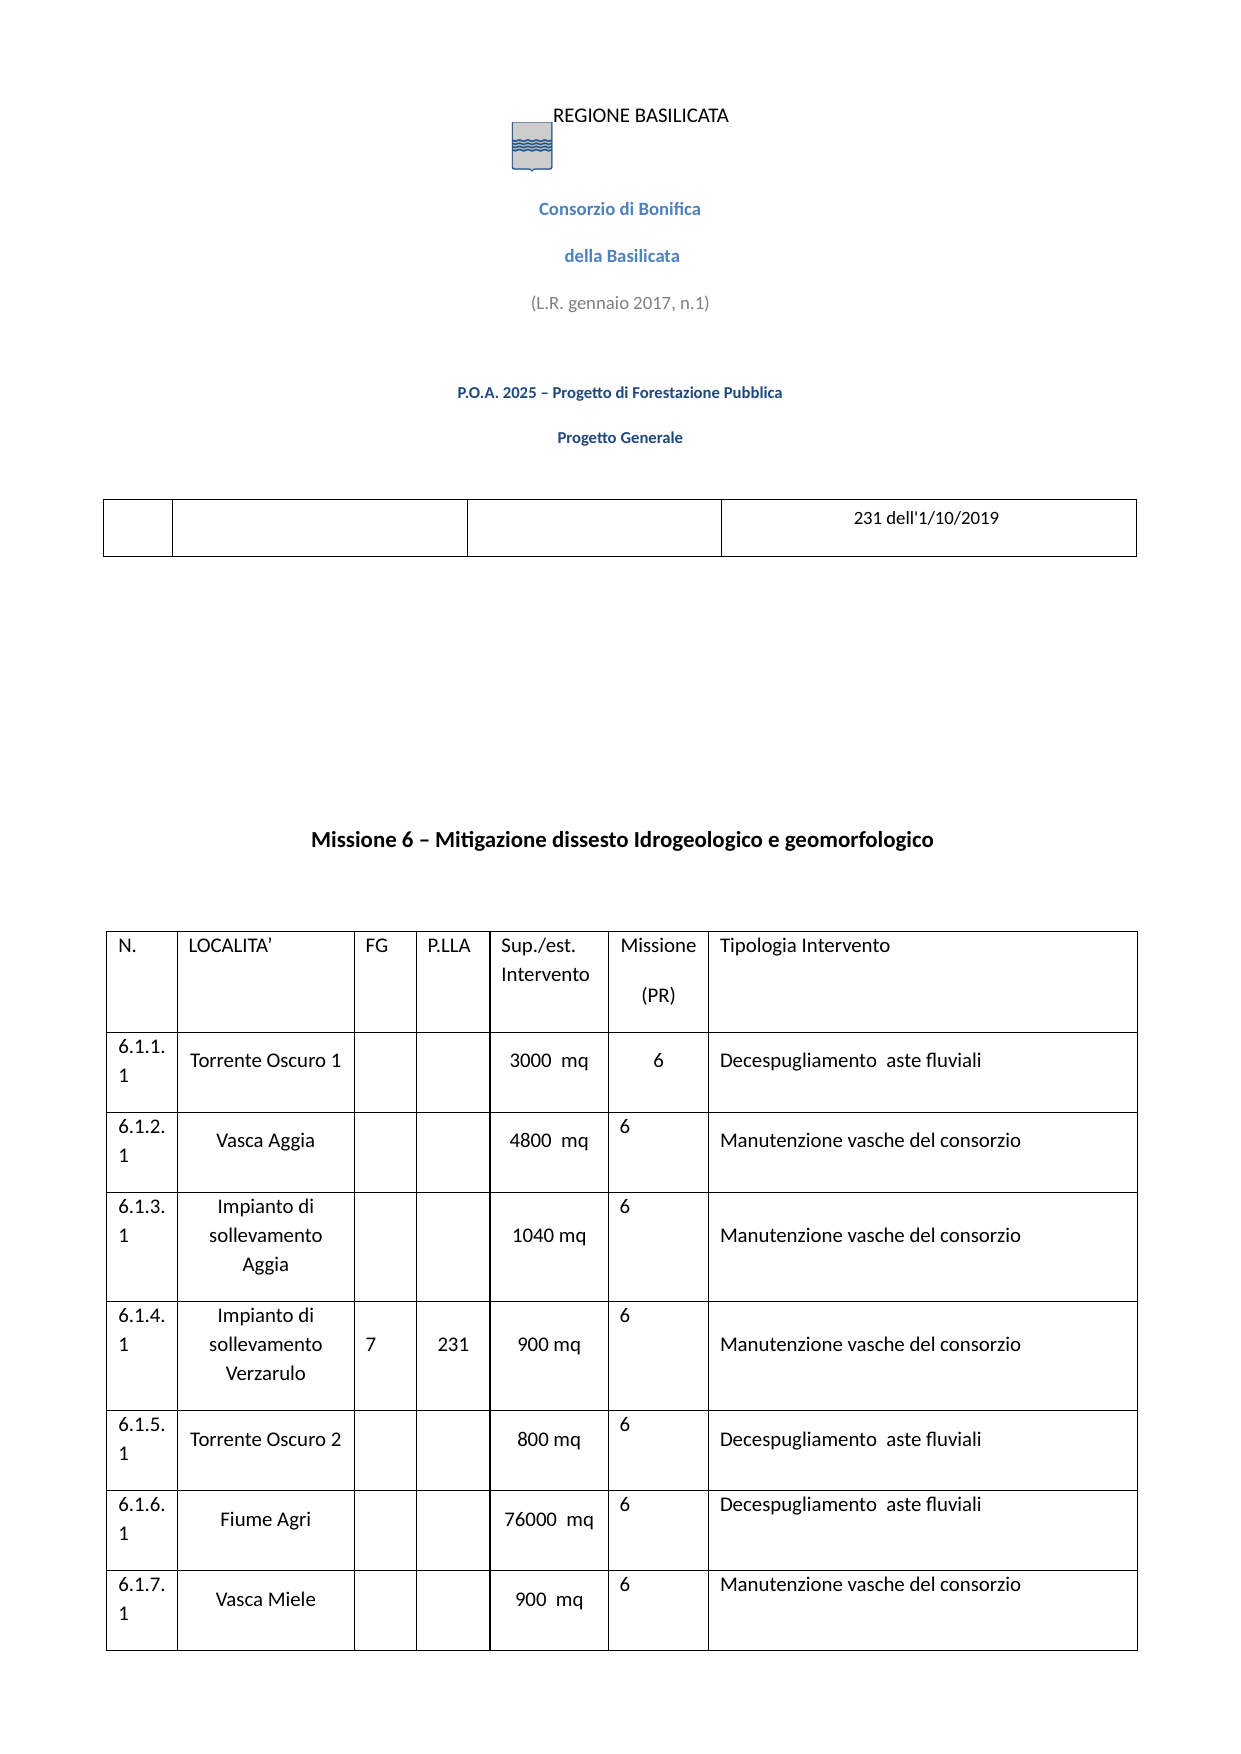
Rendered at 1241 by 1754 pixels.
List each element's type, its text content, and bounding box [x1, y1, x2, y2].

table_cell 6 [609, 1411, 708, 1490]
table_cell Decespugliamento aste fluviali [709, 1411, 1137, 1490]
table_cell Impianto di sollevamento Aggia [178, 1193, 354, 1301]
table_cell Torrente Oscuro 2 [178, 1411, 354, 1490]
table_cell [417, 1571, 489, 1650]
table_cell 900 mq [491, 1302, 608, 1410]
table_cell [355, 1193, 416, 1301]
table_cell [355, 1411, 416, 1490]
table_header P.LLA [417, 932, 489, 1032]
table_cell Manutenzione vasche del consorzio [709, 1113, 1137, 1192]
table_cell 6.1.7.1 [107, 1571, 177, 1650]
table_cell 800 mq [491, 1411, 608, 1490]
table_header N. [107, 932, 177, 1032]
table_cell [468, 500, 721, 556]
table_cell Manutenzione vasche del consorzio [709, 1302, 1137, 1410]
table_cell 76000 mq [491, 1491, 608, 1570]
table_cell Manutenzione vasche del consorzio [709, 1193, 1137, 1301]
table_cell 6.1.1.1 [107, 1033, 177, 1112]
table_cell 6.1.2.1 [107, 1113, 177, 1192]
table_cell 4800 mq [491, 1113, 608, 1192]
text Missione 6 – Mitigazione dissesto Idrogeologico e geomorfologico [118, 825, 1122, 853]
table_cell [417, 1113, 489, 1192]
table_cell 6 [609, 1571, 708, 1650]
table_cell Decespugliamento aste fluviali [709, 1033, 1137, 1112]
table_cell 6 [609, 1033, 708, 1112]
table_cell [355, 1571, 416, 1650]
table_cell 6 [609, 1193, 708, 1301]
table_cell 6 [609, 1113, 708, 1192]
table_cell [417, 1411, 489, 1490]
table_header Tipologia Intervento [709, 932, 1137, 1032]
table_cell Fiume Agri [178, 1491, 354, 1570]
table_header FG [355, 932, 416, 1032]
table_header Missione (PR) [609, 932, 708, 1032]
table_cell Torrente Oscuro 1 [178, 1033, 354, 1112]
table_cell [104, 500, 172, 556]
table_cell [355, 1113, 416, 1192]
table_cell 6 [609, 1491, 708, 1570]
table_cell 3000 mq [491, 1033, 608, 1112]
table_cell 231 [417, 1302, 489, 1410]
table_cell 6.1.3.1 [107, 1193, 177, 1301]
table_cell 231 dell'1/10/2019 [722, 500, 1136, 556]
table_cell [417, 1491, 489, 1570]
table_cell [417, 1193, 489, 1301]
table_cell 900 mq [491, 1571, 608, 1650]
table_cell Vasca Aggia [178, 1113, 354, 1192]
table_cell [173, 500, 467, 556]
table_cell [355, 1033, 416, 1112]
table_cell [355, 1491, 416, 1570]
table_cell Decespugliamento aste fluviali [709, 1491, 1137, 1570]
table_cell Manutenzione vasche del consorzio [709, 1571, 1137, 1650]
table_cell 6.1.6.1 [107, 1491, 177, 1570]
table_cell 7 [355, 1302, 416, 1410]
table_cell 6.1.5.1 [107, 1411, 177, 1490]
table_cell Vasca Miele [178, 1571, 354, 1650]
table_cell 6 [609, 1302, 708, 1410]
table_header Sup./est. Intervento [491, 932, 608, 1032]
table_cell [417, 1033, 489, 1112]
table_header LOCALITA’ [178, 932, 354, 1032]
table_cell Impianto di sollevamento Verzarulo [178, 1302, 354, 1410]
table_cell 1040 mq [491, 1193, 608, 1301]
table_cell 6.1.4.1 [107, 1302, 177, 1410]
